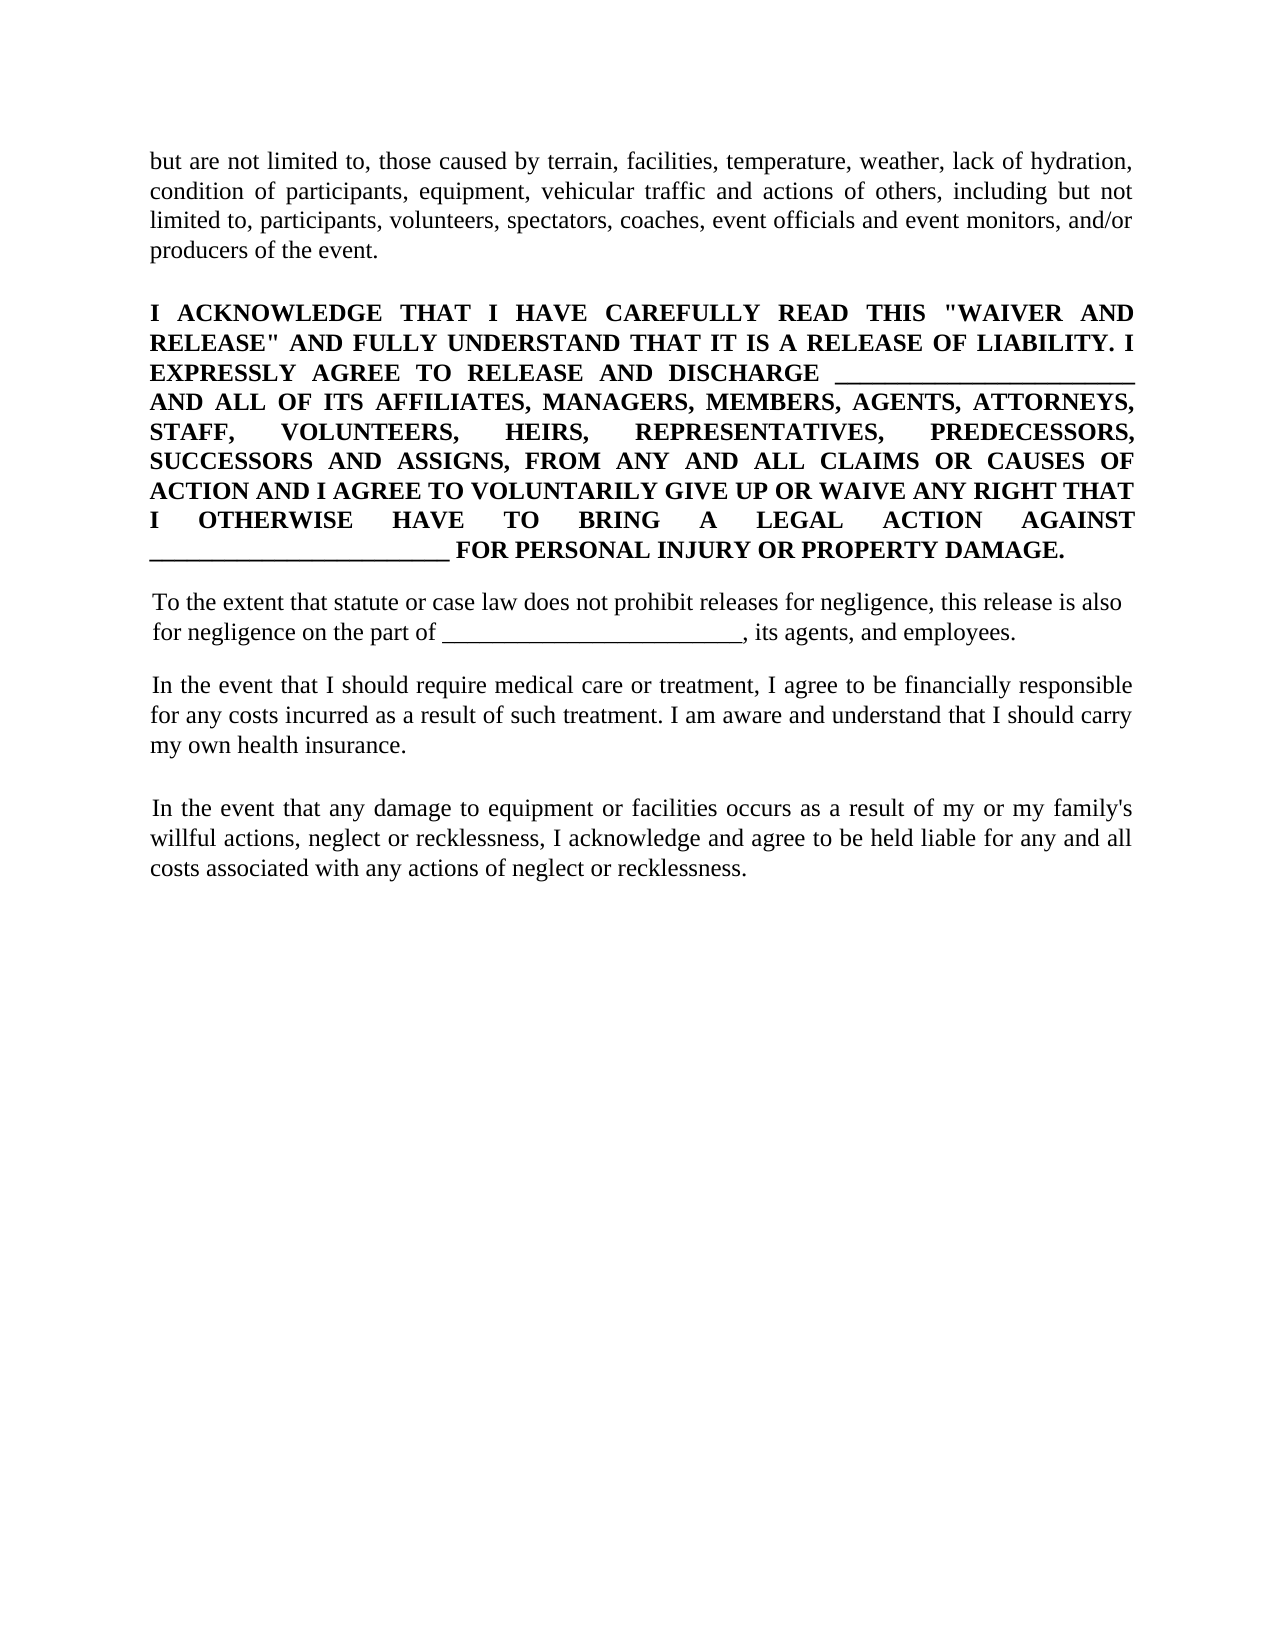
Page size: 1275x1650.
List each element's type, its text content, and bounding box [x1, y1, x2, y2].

text To the extent that statute or case law does not prohibit releases for negligence, this release is also for negligence on the part of ________________________, its agents, and employees. [152, 587, 1123, 646]
text In the event that I should require medical care or treatment, I agree to be financially responsible for any costs incurred as a result of such treatment. I am aware and understand that I should carry my own health insurance. [150, 670, 1134, 758]
text I ACKNOWLEDGE THAT I HAVE CAREFULLY READ THIS "WAIVER AND RELEASE" AND FULLY UNDERSTAND THAT IT IS A RELEASE OF LIABILITY. I EXPRESSLY AGREE TO RELEASE AND DISCHARGE ________________________ AND ALL OF ITS AFFILIATES, MANAGERS, MEMBERS, AGENTS, ATTORNEYS, STAFF, VOLUNTEERS, HEIRS, REPRESENTATIVES, PREDECESSORS, SUCCESSORS AND ASSIGNS, FROM ANY AND ALL CLAIMS OR CAUSES OF ACTION AND I AGREE TO VOLUNTARILY GIVE UP OR WAIVE ANY RIGHT THAT I OTHERWISE HAVE TO BRING A LEGAL ACTION AGAINST ________________________ FOR PERSONAL INJURY OR PROPERTY DAMAGE. [149, 298, 1136, 564]
text but are not limited to, those caused by terrain, facilities, temperature, weather, lack of hydration, condition of participants, equipment, vehicular traffic and actions of others, including but not limited to, participants, volunteers, spectators, coaches, event officials and event monitors, and/or producers of the event. [149, 146, 1134, 264]
text In the event that any damage to equipment or facilities occurs as a result of my or my family's willful actions, neglect or recklessness, I acknowledge and agree to be held liable for any and all costs associated with any actions of neglect or recklessness. [150, 793, 1134, 882]
